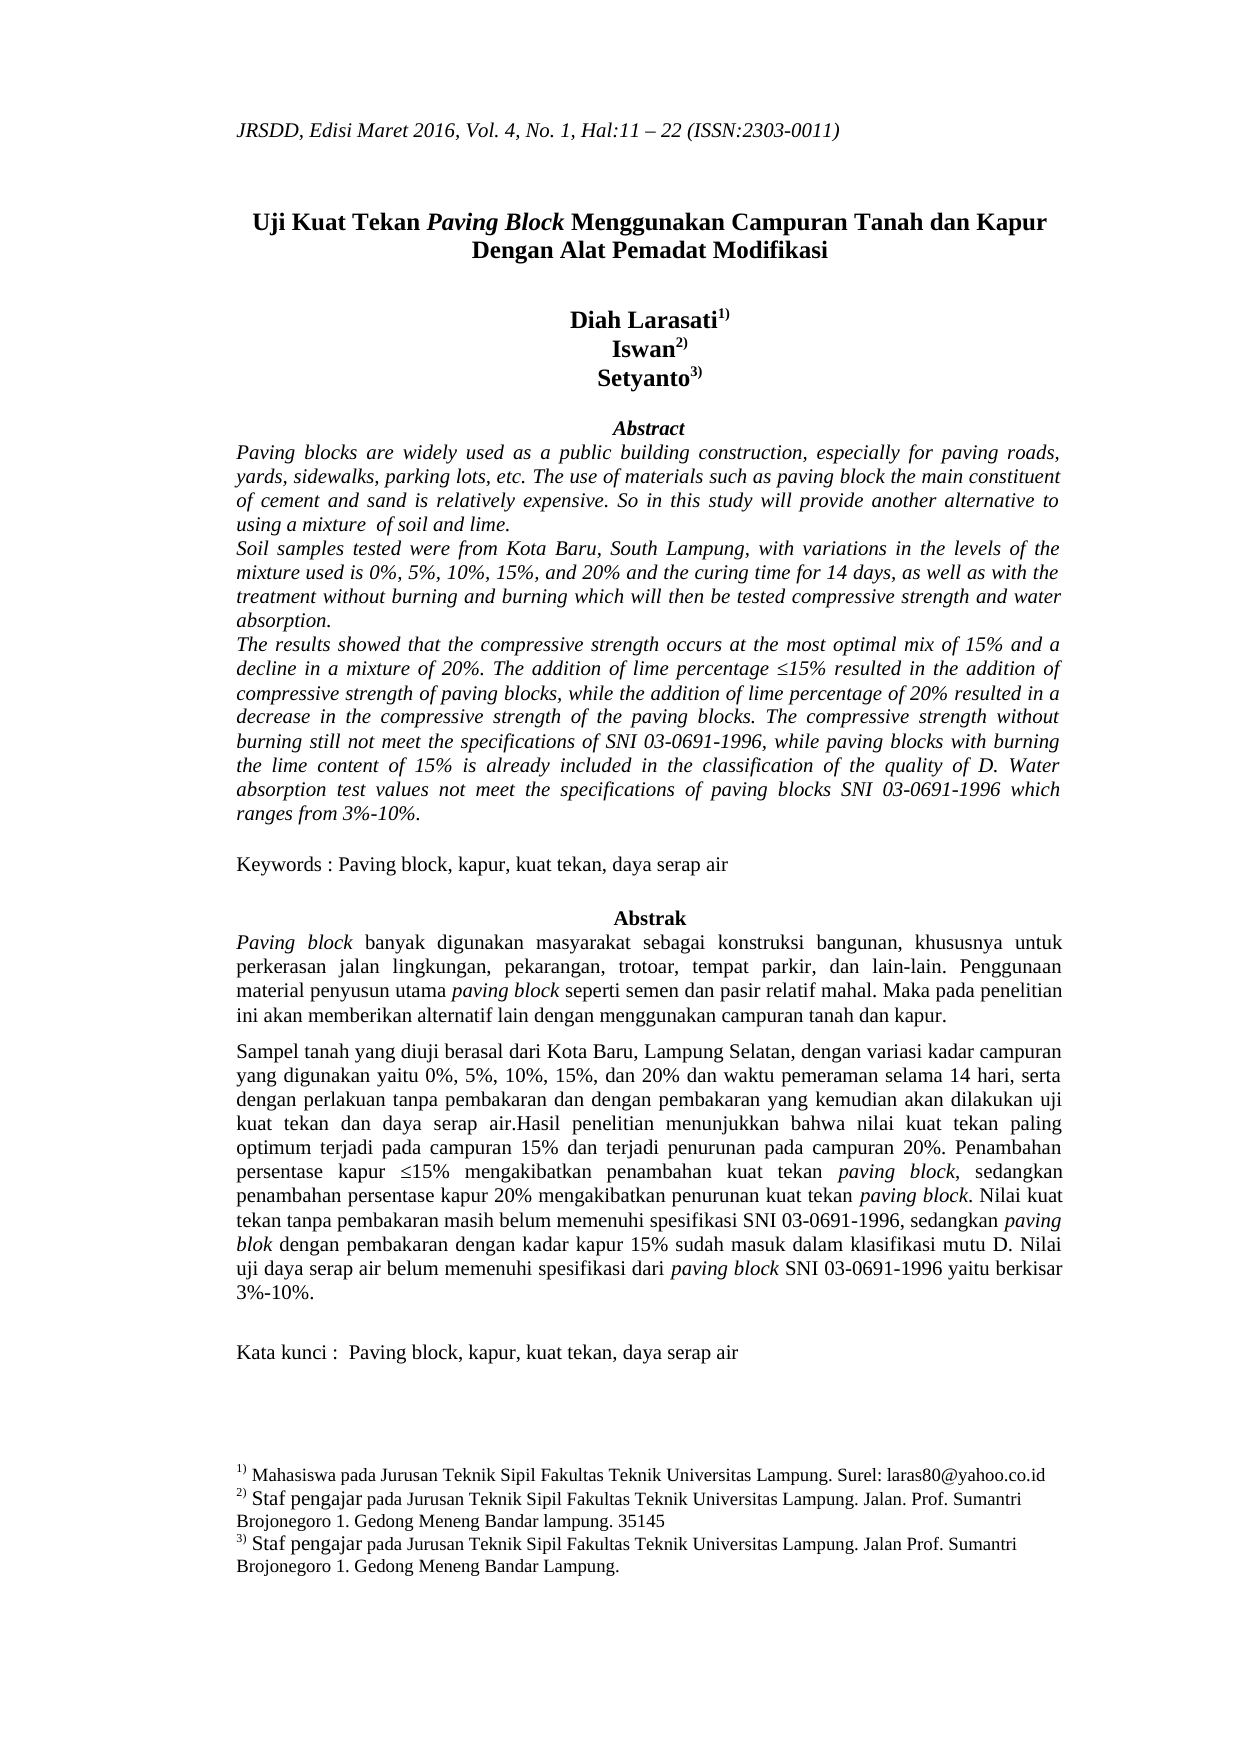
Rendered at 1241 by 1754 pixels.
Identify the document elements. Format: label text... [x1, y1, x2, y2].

text Uji Kuat Tekan Paving Block Menggunakan Campuran Tanah dan Kapur Dengan Alat Pemadat Modifikasi [236, 207, 1063, 264]
text Abstract [236, 416, 1063, 440]
text Kata kunci : Paving block, kapur, kuat tekan, daya serap air [236, 1340, 1063, 1364]
text Sampel tanah yang diuji berasal dari Kota Baru, Lampung Selatan, dengan variasi kadar campuran yang digunakan yaitu 0%, 5%, 10%, 15%, dan 20% dan waktu pemeraman selama 14 hari, serta dengan perlakuan tanpa pembakaran dan dengan pembakaran yang kemudian akan dilakukan uji kuat tekan dan daya serap air.Hasil penelitian menunjukkan bahwa nilai kuat tekan paling optimum terjadi pada campuran 15% dan terjadi penurunan pada campuran 20%. Penambahan persentase kapur ≤15% mengakibatkan penambahan kuat tekan paving block, sedangkan penambahan persentase kapur 20% mengakibatkan penurunan kuat tekan paving block. Nilai kuat tekan tanpa pembakaran masih belum memenuhi spesifikasi SNI 03-0691-1996, sedangkan paving blok dengan pembakaran dengan kadar kapur 15% sudah masuk dalam klasifikasi mutu D. Nilai uji daya serap air belum memenuhi spesifikasi dari paving block SNI 03-0691-1996 yaitu berkisar 3%-10%. [236, 1039, 1063, 1304]
text Abstrak [236, 906, 1063, 930]
text Paving blocks are widely used as a public building construction, especially for paving roads, yards, sidewalks, parking lots, etc. The use of materials such as paving block the main constituent of cement and sand is relatively expensive. So in this study will provide another alternative to using a mixture of soil and lime. [236, 440, 1063, 536]
text Iswan) [236, 334, 1063, 363]
text Paving block banyak digunakan masyarakat sebagai konstruksi bangunan, khususnya untuk perkerasan jalan lingkungan, pekarangan, trotoar, tempat parkir, dan lain-lain. Penggunaan material penyusun utama paving block seperti semen dan pasir relatif mahal. Maka pada penelitian ini akan memberikan alternatif lain dengan menggunakan campuran tanah dan kapur. [236, 930, 1063, 1027]
text Keywords : Paving block, kapur, kuat tekan, daya serap air [236, 852, 1063, 876]
text Diah Larasati) [236, 305, 1063, 334]
text ) Staf pengajar pada Jurusan Teknik Sipil Fakultas Teknik Universitas Lampung. Jalan Prof. Sumantri Brojonegoro 1. Gedong Meneng Bandar Lampung. [236, 1531, 1063, 1577]
text The results showed that the compressive strength occurs at the most optimal mix of 15% and a decline in a mixture of 20%. The addition of lime percentage ≤15% resulted in the addition of compressive strength of paving blocks, while the addition of lime percentage of 20% resulted in a decrease in the compressive strength of the paving blocks. The compressive strength without burning still not meet the specifications of SNI 03-0691-1996, while paving blocks with burning the lime content of 15% is already included in the classification of the quality of D. Water absorption test values not meet the specifications of paving blocks SNI 03-0691-1996 which ranges from 3%-10%. [236, 632, 1063, 825]
text Setyanto) [236, 363, 1063, 392]
text ) Staf pengajar pada Jurusan Teknik Sipil Fakultas Teknik Universitas Lampung. Jalan. Prof. Sumantri Brojonegoro 1. Gedong Meneng Bandar lampung. 35145 [236, 1486, 1063, 1531]
text ) Mahasiswa pada Jurusan Teknik Sipil Fakultas Teknik Universitas Lampung. Surel: laras80@yahoo.co.id [236, 1461, 1063, 1486]
text Soil samples tested were from Kota Baru, South Lampung, with variations in the levels of the mixture used is 0%, 5%, 10%, 15%, and 20% and the curing time for 14 days, as well as with the treatment without burning and burning which will then be tested compressive strength and water absorption. [236, 536, 1063, 632]
